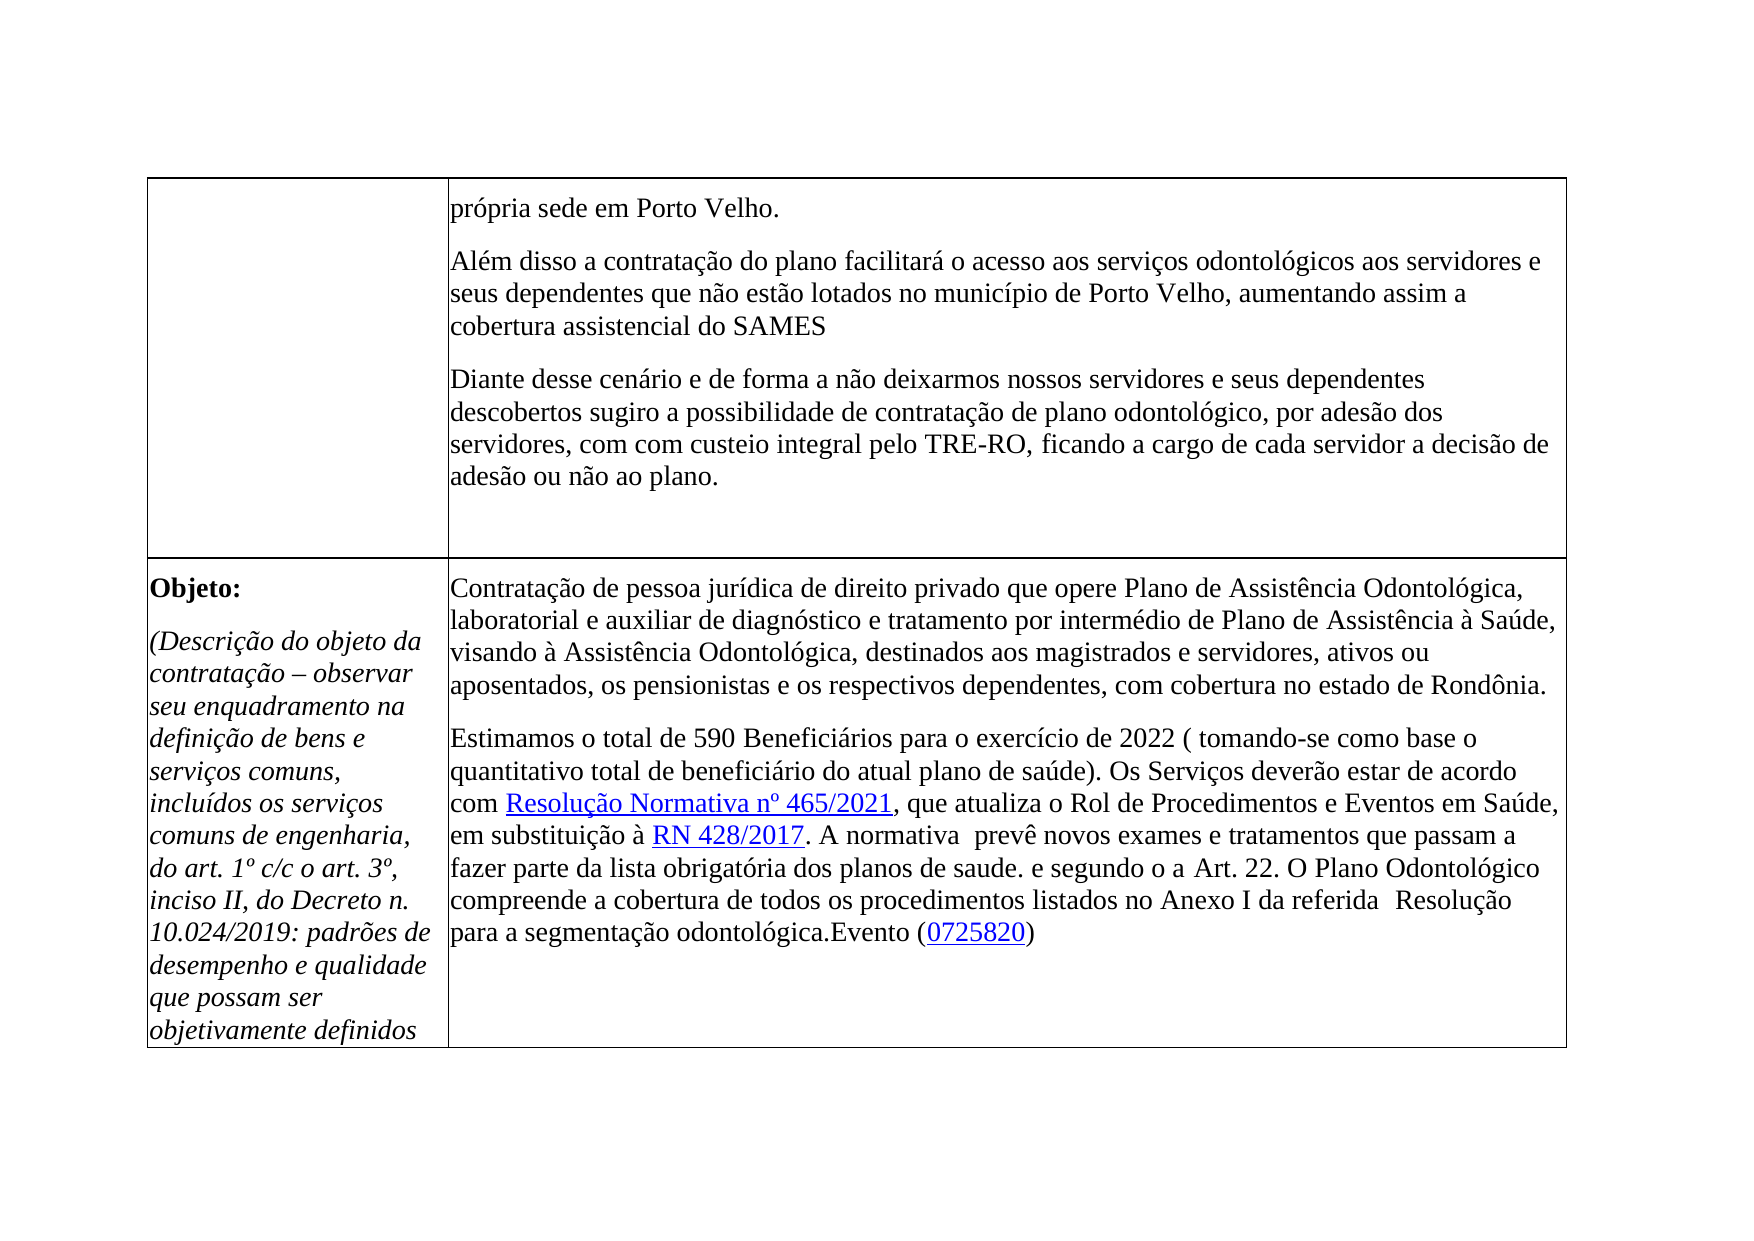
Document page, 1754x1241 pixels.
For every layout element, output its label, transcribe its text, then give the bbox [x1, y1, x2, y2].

table_cell própria sede em Porto Velho. Além disso a contratação do plano facilitará o acesso aos serviços odontológicos aos servidores e seus dependentes que não estão lotados no município de Porto Velho, aumentando assim a cobertura assistencial do SAMES Diante desse cenário e de forma a não deixarmos nossos servidores e seus dependentes descobertos sugiro a possibilidade de contratação de plano odontológico, por adesão dos servidores, com com custeio integral pelo TRE-RO, ficando a cargo de cada servidor a decisão de adesão ou não ao plano. [449, 179, 1566, 557]
table_cell [148, 179, 448, 557]
table_cell Objeto: (Descrição do objeto da contratação – observar seu enquadramento na definição de bens e serviços comuns, incluídos os serviços comuns de engenharia, do art. 1º c/c o art. 3º, inciso II, do Decreto n. 10.024/2019: padrões de desempenho e qualidade que possam ser objetivamente definidos [148, 559, 448, 1047]
table_cell Contratação de pessoa jurídica de direito privado que opere Plano de Assistência Odontológica, laboratorial e auxiliar de diagnóstico e tratamento por intermédio de Plano de Assistência à Saúde, visando à Assistência Odontológica, destinados aos magistrados e servidores, ativos ou aposentados, os pensionistas e os respectivos dependentes, com cobertura no estado de Rondônia. Estimamos o total de 590 Beneficiários para o exercício de 2022 ( tomando-se como base o quantitativo total de beneficiário do atual plano de saúde). Os Serviços deverão estar de acordo com Resolução Normativa nº 465/2021, que atualiza o Rol de Procedimentos e Eventos em Saúde, em substituição à RN 428/2017. A normativa prevê novos exames e tratamentos que passam a fazer parte da lista obrigatória dos planos de saude. e segundo o a Art. 22. O Plano Odontológico compreende a cobertura de todos os procedimentos listados no Anexo I da referida Resolução para a segmentação odontológica.Evento (0725820) [449, 559, 1566, 1047]
